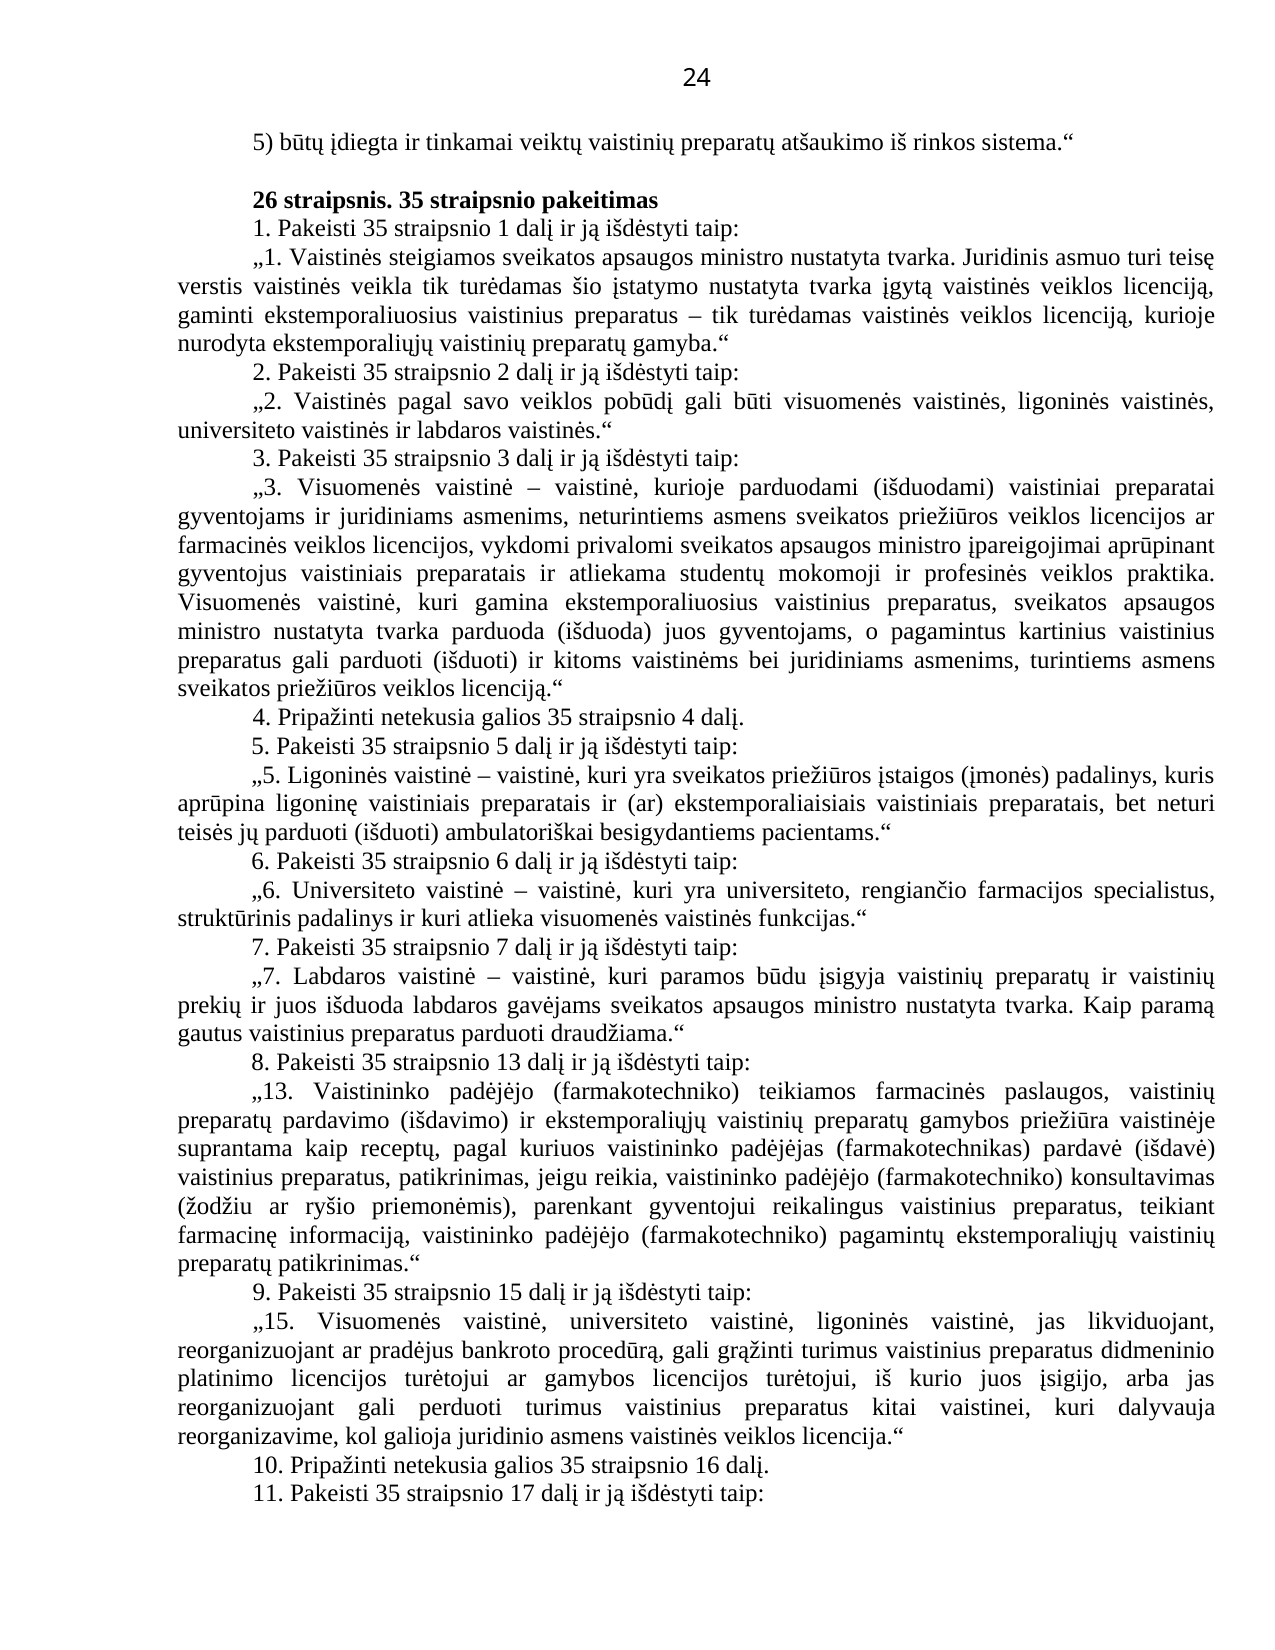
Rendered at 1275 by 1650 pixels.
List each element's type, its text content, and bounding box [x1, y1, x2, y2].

text 4. Pripažinti netekusia galios 35 straipsnio 4 dalį. [177, 702, 1216, 731]
text „5. Ligoninės vaistinė – vaistinė, kuri yra sveikatos priežiūros įstaigos (įmonės) padalinys, kuris aprūpina ligoninę vaistiniais preparatais ir (ar) ekstemporaliaisiais vaistiniais preparatais, bet neturi teisės jų parduoti (išduoti) ambulatoriškai besigydantiems pacientams.“ [177, 760, 1216, 846]
text 3. Pakeisti 35 straipsnio 3 dalį ir ją išdėstyti taip: [177, 443, 1216, 472]
text „1. Vaistinės steigiamos sveikatos apsaugos ministro nustatyta tvarka. Juridinis asmuo turi teisę verstis vaistinės veikla tik turėdamas šio įstatymo nustatyta tvarka įgytą vaistinės veiklos licenciją, gaminti ekstemporaliuosius vaistinius preparatus – tik turėdamas vaistinės veiklos licenciją, kurioje nurodyta ekstemporaliųjų vaistinių preparatų gamyba.“ [177, 242, 1216, 357]
text 5) būtų įdiegta ir tinkamai veiktų vaistinių preparatų atšaukimo iš rinkos sistema.“ [177, 127, 1216, 156]
text „6. Universiteto vaistinė – vaistinė, kuri yra universiteto, rengiančio farmacijos specialistus, struktūrinis padalinys ir kuri atlieka visuomenės vaistinės funkcijas.“ [177, 875, 1216, 932]
text „7. Labdaros vaistinė – vaistinė, kuri paramos būdu įsigyja vaistinių preparatų ir vaistinių prekių ir juos išduoda labdaros gavėjams sveikatos apsaugos ministro nustatyta tvarka. Kaip paramą gautus vaistinius preparatus parduoti draudžiama.“ [177, 961, 1216, 1047]
text 9. Pakeisti 35 straipsnio 15 dalį ir ją išdėstyti taip: [177, 1277, 1216, 1306]
text 8. Pakeisti 35 straipsnio 13 dalį ir ją išdėstyti taip: [177, 1047, 1216, 1076]
text „13. Vaistininko padėjėjo (farmakotechniko) teikiamos farmacinės paslaugos, vaistinių preparatų pardavimo (išdavimo) ir ekstemporaliųjų vaistinių preparatų gamybos priežiūra vaistinėje suprantama kaip receptų, pagal kuriuos vaistininko padėjėjas (farmakotechnikas) pardavė (išdavė) vaistinius preparatus, patikrinimas, jeigu reikia, vaistininko padėjėjo (farmakotechniko) konsultavimas (žodžiu ar ryšio priemonėmis), parenkant gyventojui reikalingus vaistinius preparatus, teikiant farmacinę informaciją, vaistininko padėjėjo (farmakotechniko) pagamintų ekstemporaliųjų vaistinių preparatų patikrinimas.“ [177, 1076, 1216, 1277]
text 11. Pakeisti 35 straipsnio 17 dalį ir ją išdėstyti taip: [177, 1478, 1216, 1507]
text 6. Pakeisti 35 straipsnio 6 dalį ir ją išdėstyti taip: [177, 846, 1216, 875]
text 10. Pripažinti netekusia galios 35 straipsnio 16 dalį. [177, 1450, 1216, 1478]
text 26 straipsnis. 35 straipsnio pakeitimas [177, 185, 1216, 213]
text „2. Vaistinės pagal savo veiklos pobūdį gali būti visuomenės vaistinės, ligoninės vaistinės, universiteto vaistinės ir labdaros vaistinės.“ [177, 386, 1216, 443]
text 7. Pakeisti 35 straipsnio 7 dalį ir ją išdėstyti taip: [177, 932, 1216, 961]
text 1. Pakeisti 35 straipsnio 1 dalį ir ją išdėstyti taip: [177, 213, 1216, 242]
text 2. Pakeisti 35 straipsnio 2 dalį ir ją išdėstyti taip: [177, 357, 1216, 386]
text „15. Visuomenės vaistinė, universiteto vaistinė, ligoninės vaistinė, jas likviduojant, reorganizuojant ar pradėjus bankroto procedūrą, gali grąžinti turimus vaistinius preparatus didmeninio platinimo licencijos turėtojui ar gamybos licencijos turėtojui, iš kurio juos įsigijo, arba jas reorganizuojant gali perduoti turimus vaistinius preparatus kitai vaistinei, kuri dalyvauja reorganizavime, kol galioja juridinio asmens vaistinės veiklos licencija.“ [177, 1306, 1216, 1450]
text „3. Visuomenės vaistinė – vaistinė, kurioje parduodami (išduodami) vaistiniai preparatai gyventojams ir juridiniams asmenims, neturintiems asmens sveikatos priežiūros veiklos licencijos ar farmacinės veiklos licencijos, vykdomi privalomi sveikatos apsaugos ministro įpareigojimai aprūpinant gyventojus vaistiniais preparatais ir atliekama studentų mokomoji ir profesinės veiklos praktika. Visuomenės vaistinė, kuri gamina ekstemporaliuosius vaistinius preparatus, sveikatos apsaugos ministro nustatyta tvarka parduoda (išduoda) juos gyventojams, o pagamintus kartinius vaistinius preparatus gali parduoti (išduoti) ir kitoms vaistinėms bei juridiniams asmenims, turintiems asmens sveikatos priežiūros veiklos licenciją.“ [177, 472, 1216, 702]
text 5. Pakeisti 35 straipsnio 5 dalį ir ją išdėstyti taip: [177, 731, 1216, 760]
